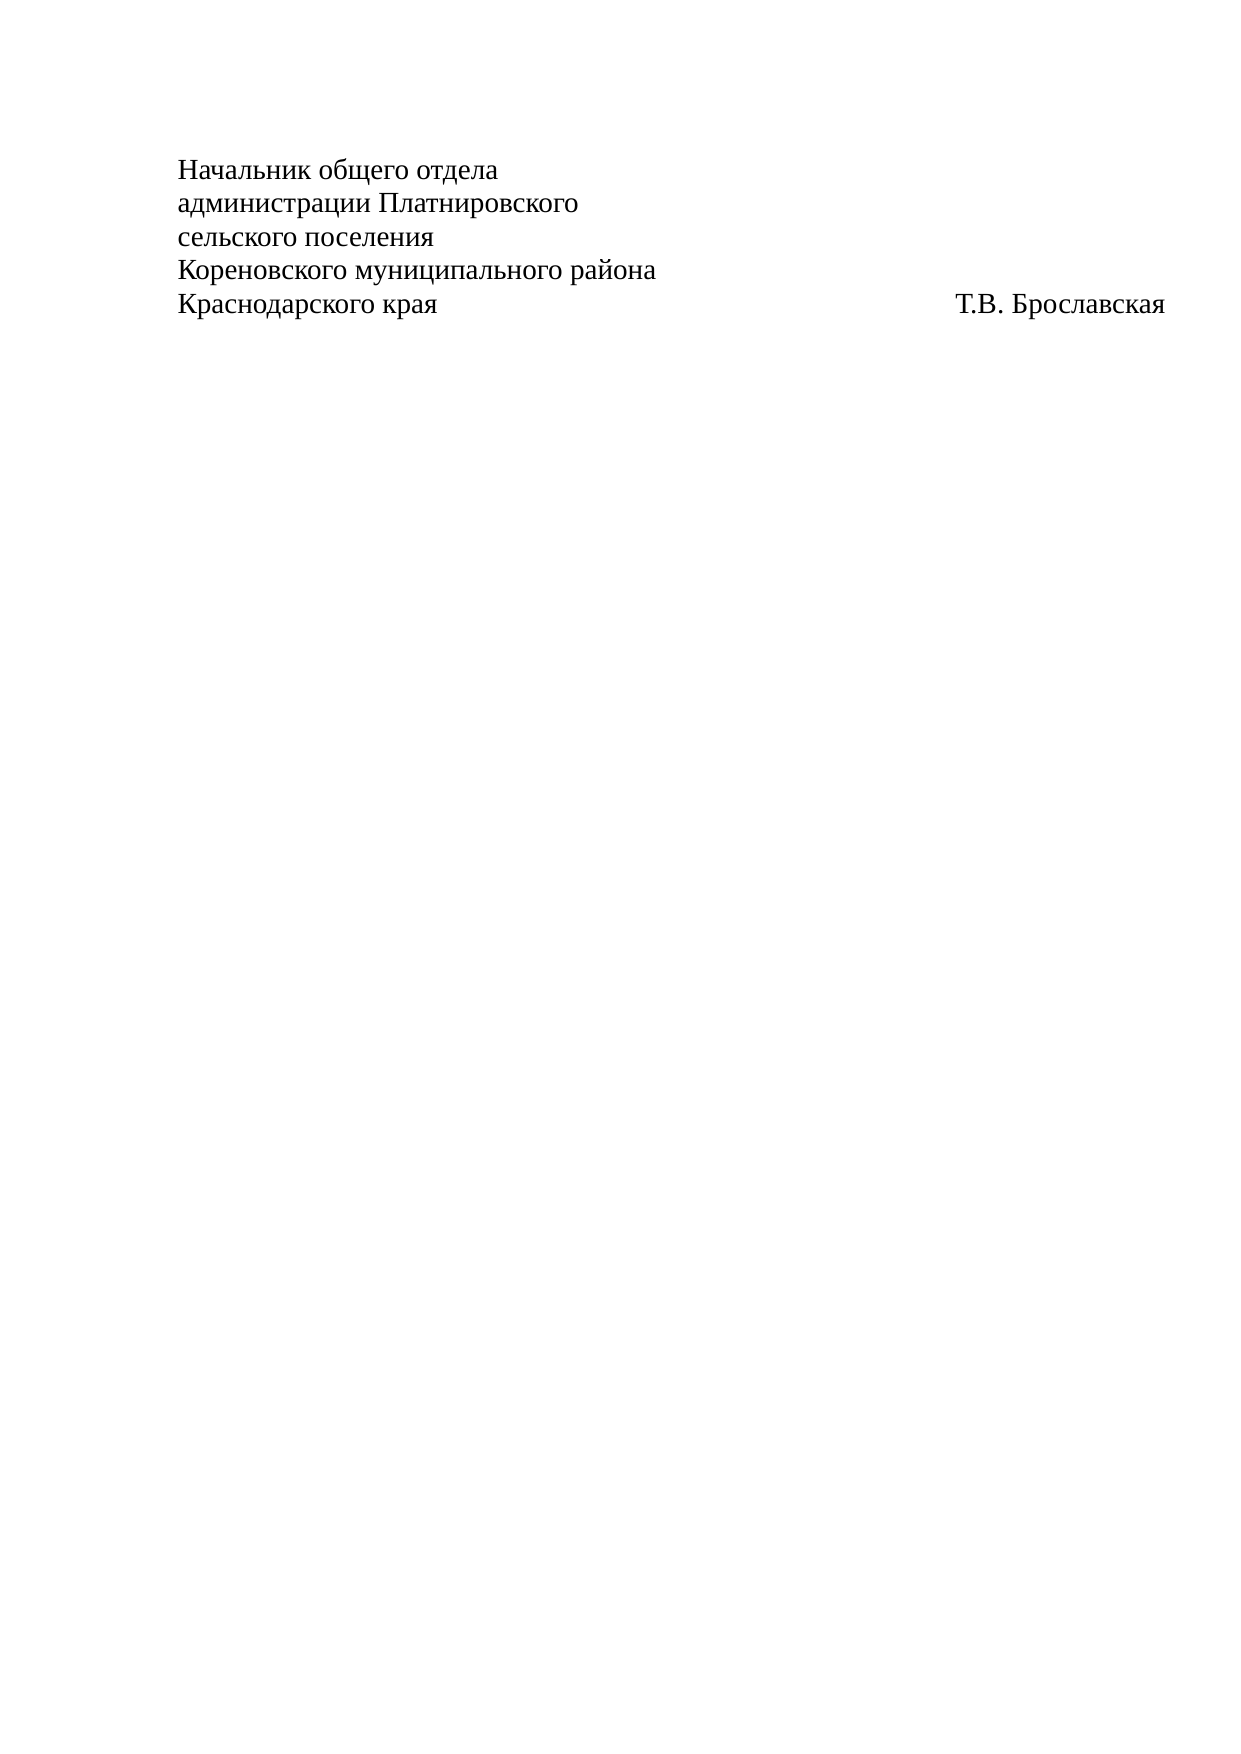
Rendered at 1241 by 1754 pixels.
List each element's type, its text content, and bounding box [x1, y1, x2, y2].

text сельского поселения [177, 219, 1181, 252]
text Начальник общего отдела [177, 152, 1181, 185]
text администрации Платнировского [177, 185, 1181, 219]
text Краснодарского края Т.В. Брославская [177, 286, 1181, 319]
text Кореновского муниципального района [177, 252, 1181, 286]
